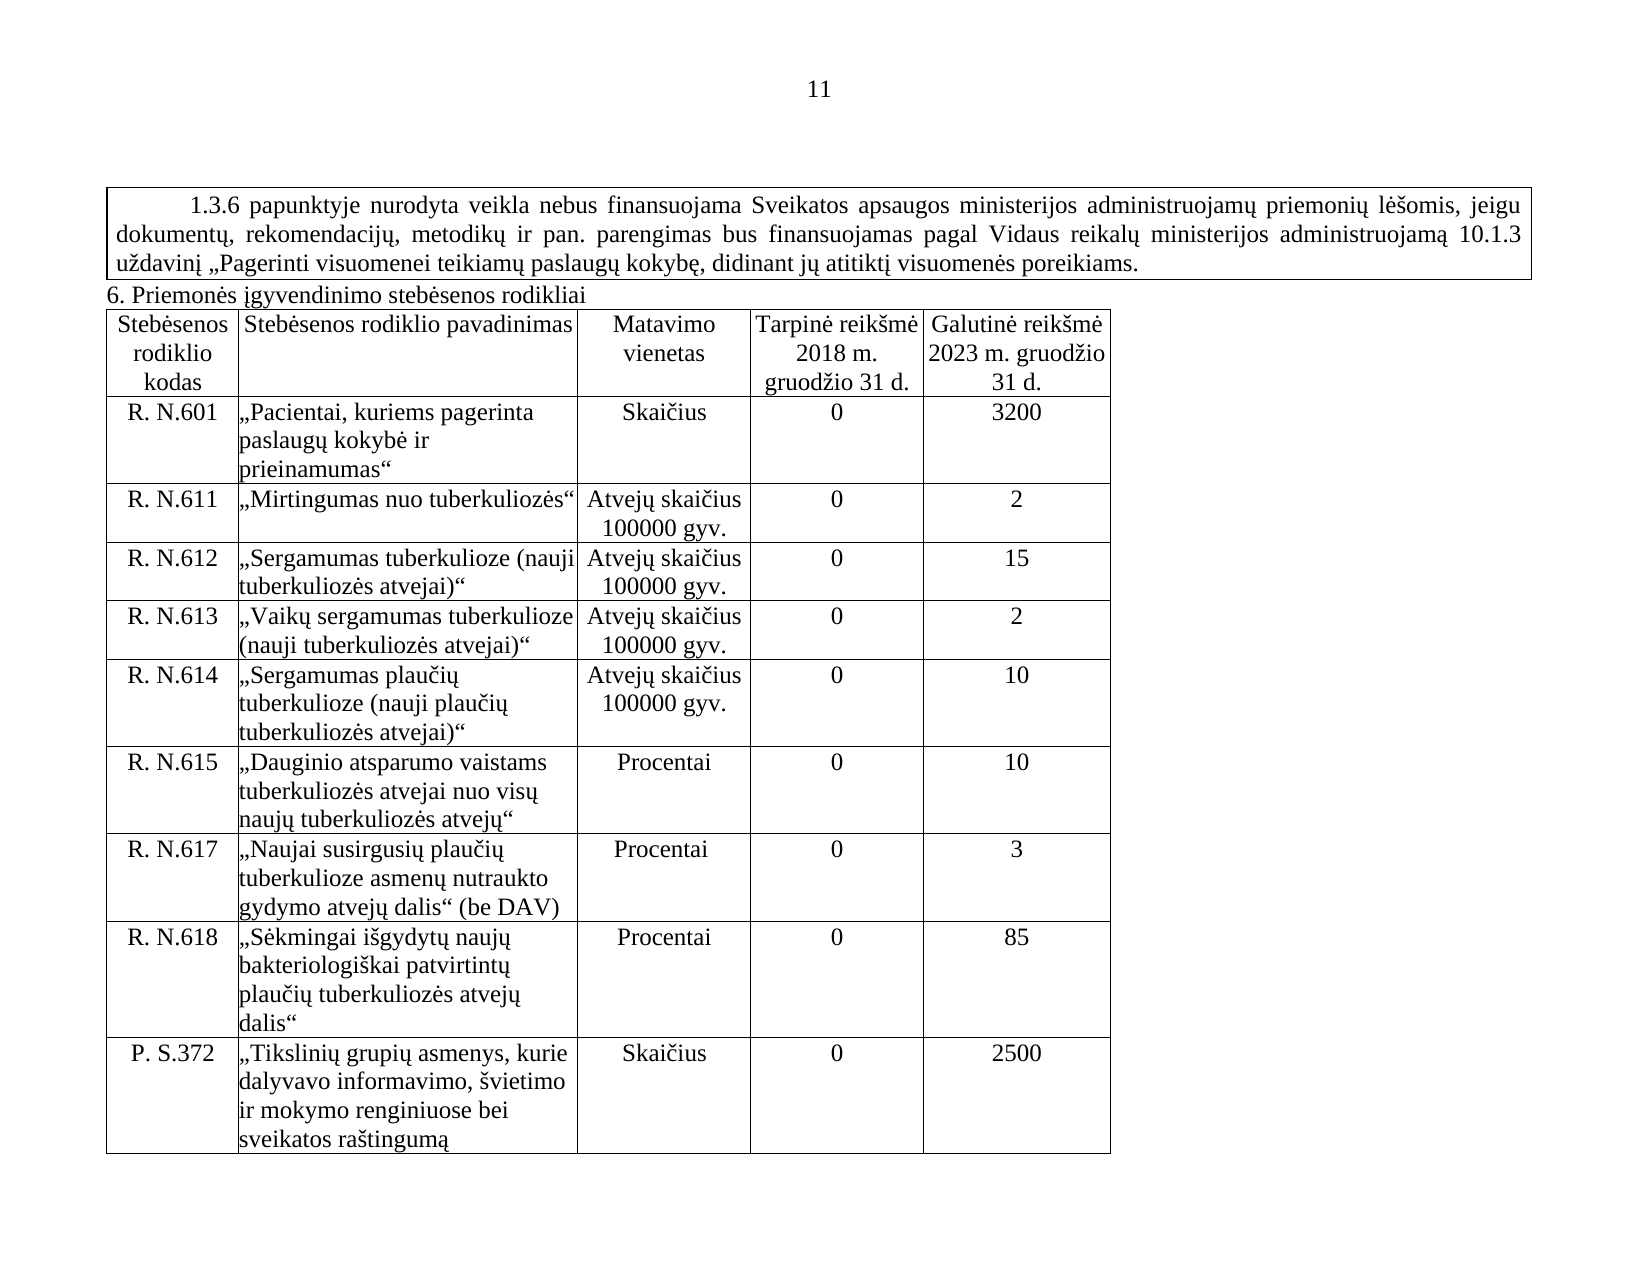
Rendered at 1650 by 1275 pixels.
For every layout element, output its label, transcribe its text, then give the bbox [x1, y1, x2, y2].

table_cell Atvejų skaičius 100000 gyv. [578, 660, 750, 746]
table_header Stebėsenos rodiklio kodas [107, 310, 238, 396]
table_cell 0 [751, 747, 923, 833]
table_cell 0 [751, 543, 923, 600]
table_cell Atvejų skaičius 100000 gyv. [578, 543, 750, 600]
table_cell 0 [751, 1038, 923, 1153]
table_cell „Sergamumas plaučių tuberkulioze (nauji plaučių tuberkuliozės atvejai)“ [239, 660, 577, 746]
table_cell „Mirtingumas nuo tuberkuliozės“ [239, 484, 577, 542]
table_cell R. N.612 [107, 543, 238, 600]
table_cell „Sėkmingai išgydytų naujų bakteriologiškai patvirtintų plaučių tuberkuliozės atvejų dalis“ [239, 922, 577, 1037]
table_cell 2 [924, 484, 1110, 542]
table_cell P. S.372 [107, 1038, 238, 1153]
table_cell „Vaikų sergamumas tuberkulioze (nauji tuberkuliozės atvejai)“ [239, 601, 577, 659]
text 1.3.6 papunktyje nurodyta veikla nebus finansuojama Sveikatos apsaugos ministerijos administruojamų priemonių lėšomis, jeigu dokumentų, rekomendacijų, metodikų ir pan. parengimas bus finansuojamas pagal Vidaus reikalų ministerijos administruojamą 10.1.3 uždavinį „Pagerinti visuomenei teikiamų paslaugų kokybę, didinant jų atitiktį visuomenės poreikiams. [108, 188, 1531, 279]
table_cell 3200 [924, 397, 1110, 483]
table_cell 3 [924, 834, 1110, 921]
table_header Galutinė reikšmė 2023 m. gruodžio 31 d. [924, 310, 1110, 396]
table_cell 0 [751, 922, 923, 1037]
table_cell R. N.611 [107, 484, 238, 542]
table_cell Skaičius [578, 397, 750, 483]
table_cell 10 [924, 660, 1110, 746]
table_cell 2500 [924, 1038, 1110, 1153]
table_cell R. N.617 [107, 834, 238, 921]
table_cell R. N.615 [107, 747, 238, 833]
table_cell 85 [924, 922, 1110, 1037]
table_cell 0 [751, 834, 923, 921]
table_cell „Pacientai, kuriems pagerinta paslaugų kokybė ir prieinamumas“ [239, 397, 577, 483]
table_cell Atvejų skaičius 100000 gyv. [578, 601, 750, 659]
table_cell Procentai [578, 747, 750, 833]
table_cell „Sergamumas tuberkulioze (nauji tuberkuliozės atvejai)“ [239, 543, 577, 600]
table_cell R. N.613 [107, 601, 238, 659]
table_cell 15 [924, 543, 1110, 600]
text 6. Priemonės įgyvendinimo stebėsenos rodikliai [106, 280, 1532, 308]
table_header Stebėsenos rodiklio pavadinimas [239, 310, 577, 396]
table_cell 0 [751, 660, 923, 746]
table_cell 0 [751, 397, 923, 483]
table_cell Atvejų skaičius 100000 gyv. [578, 484, 750, 542]
table_cell „Tikslinių grupių asmenys, kurie dalyvavo informavimo, švietimo ir mokymo renginiuose bei sveikatos raštingumą [239, 1038, 577, 1153]
table_cell „Dauginio atsparumo vaistams tuberkuliozės atvejai nuo visų naujų tuberkuliozės atvejų“ [239, 747, 577, 833]
table_cell Procentai [578, 834, 750, 921]
table_cell „Naujai susirgusių plaučių tuberkulioze asmenų nutraukto gydymo atvejų dalis“ (be DAV) [239, 834, 577, 921]
table_header Tarpinė reikšmė 2018 m. gruodžio 31 d. [751, 310, 923, 396]
table_header Matavimo vienetas [578, 310, 750, 396]
table_cell Skaičius [578, 1038, 750, 1153]
table_cell 0 [751, 601, 923, 659]
table_cell 10 [924, 747, 1110, 833]
table_cell R. N.618 [107, 922, 238, 1037]
table_cell Procentai [578, 922, 750, 1037]
table_cell 0 [751, 484, 923, 542]
table_cell R. N.614 [107, 660, 238, 746]
table_cell 2 [924, 601, 1110, 659]
table_cell R. N.601 [107, 397, 238, 483]
